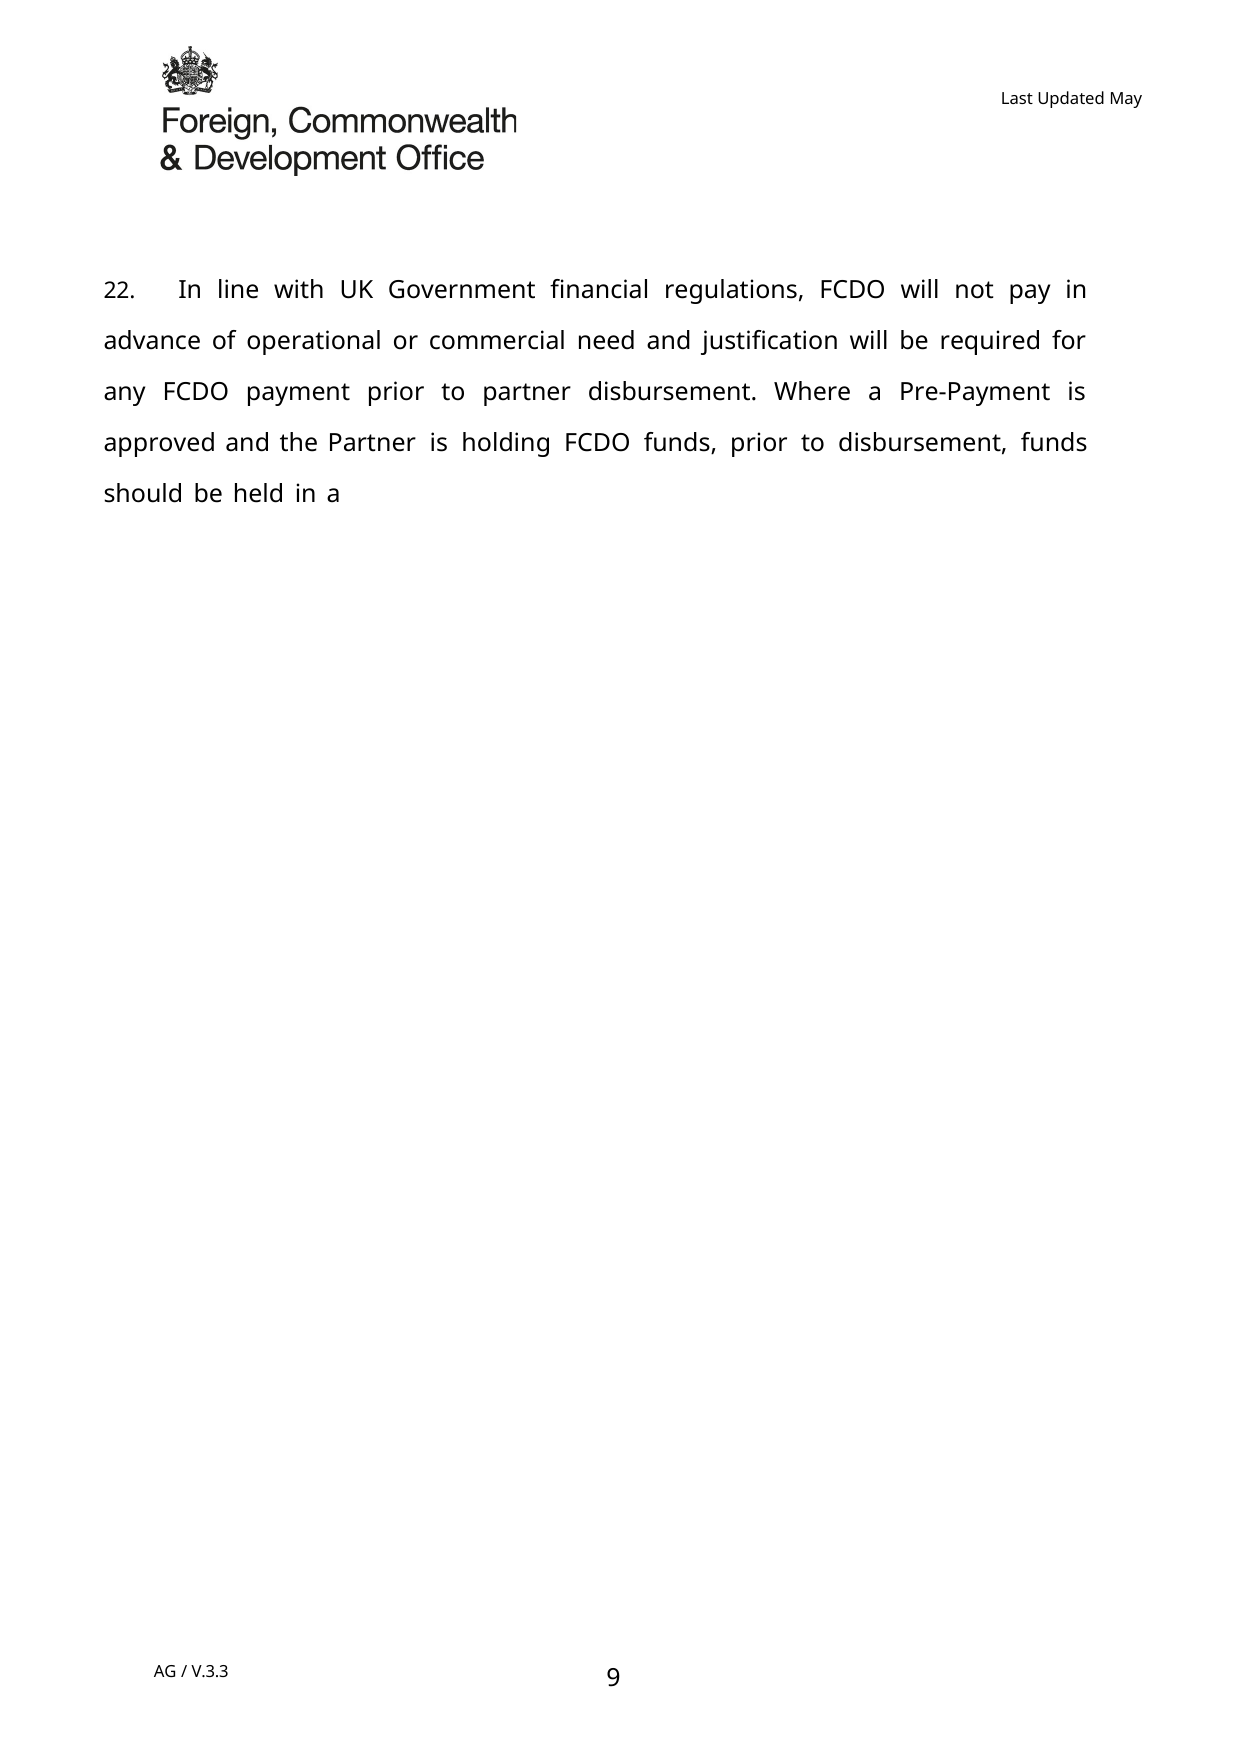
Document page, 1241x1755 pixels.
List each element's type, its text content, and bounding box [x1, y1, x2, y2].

list In line with UK Government financial regulations, FCDO will not pay in advance of operational or commercial need and justification will be required for any FCDO payment prior to partner disbursement. Where a Pre-Payment is approved and the Partner is holding FCDO funds, prior to disbursement, funds should be held in a [103, 272, 1087, 510]
